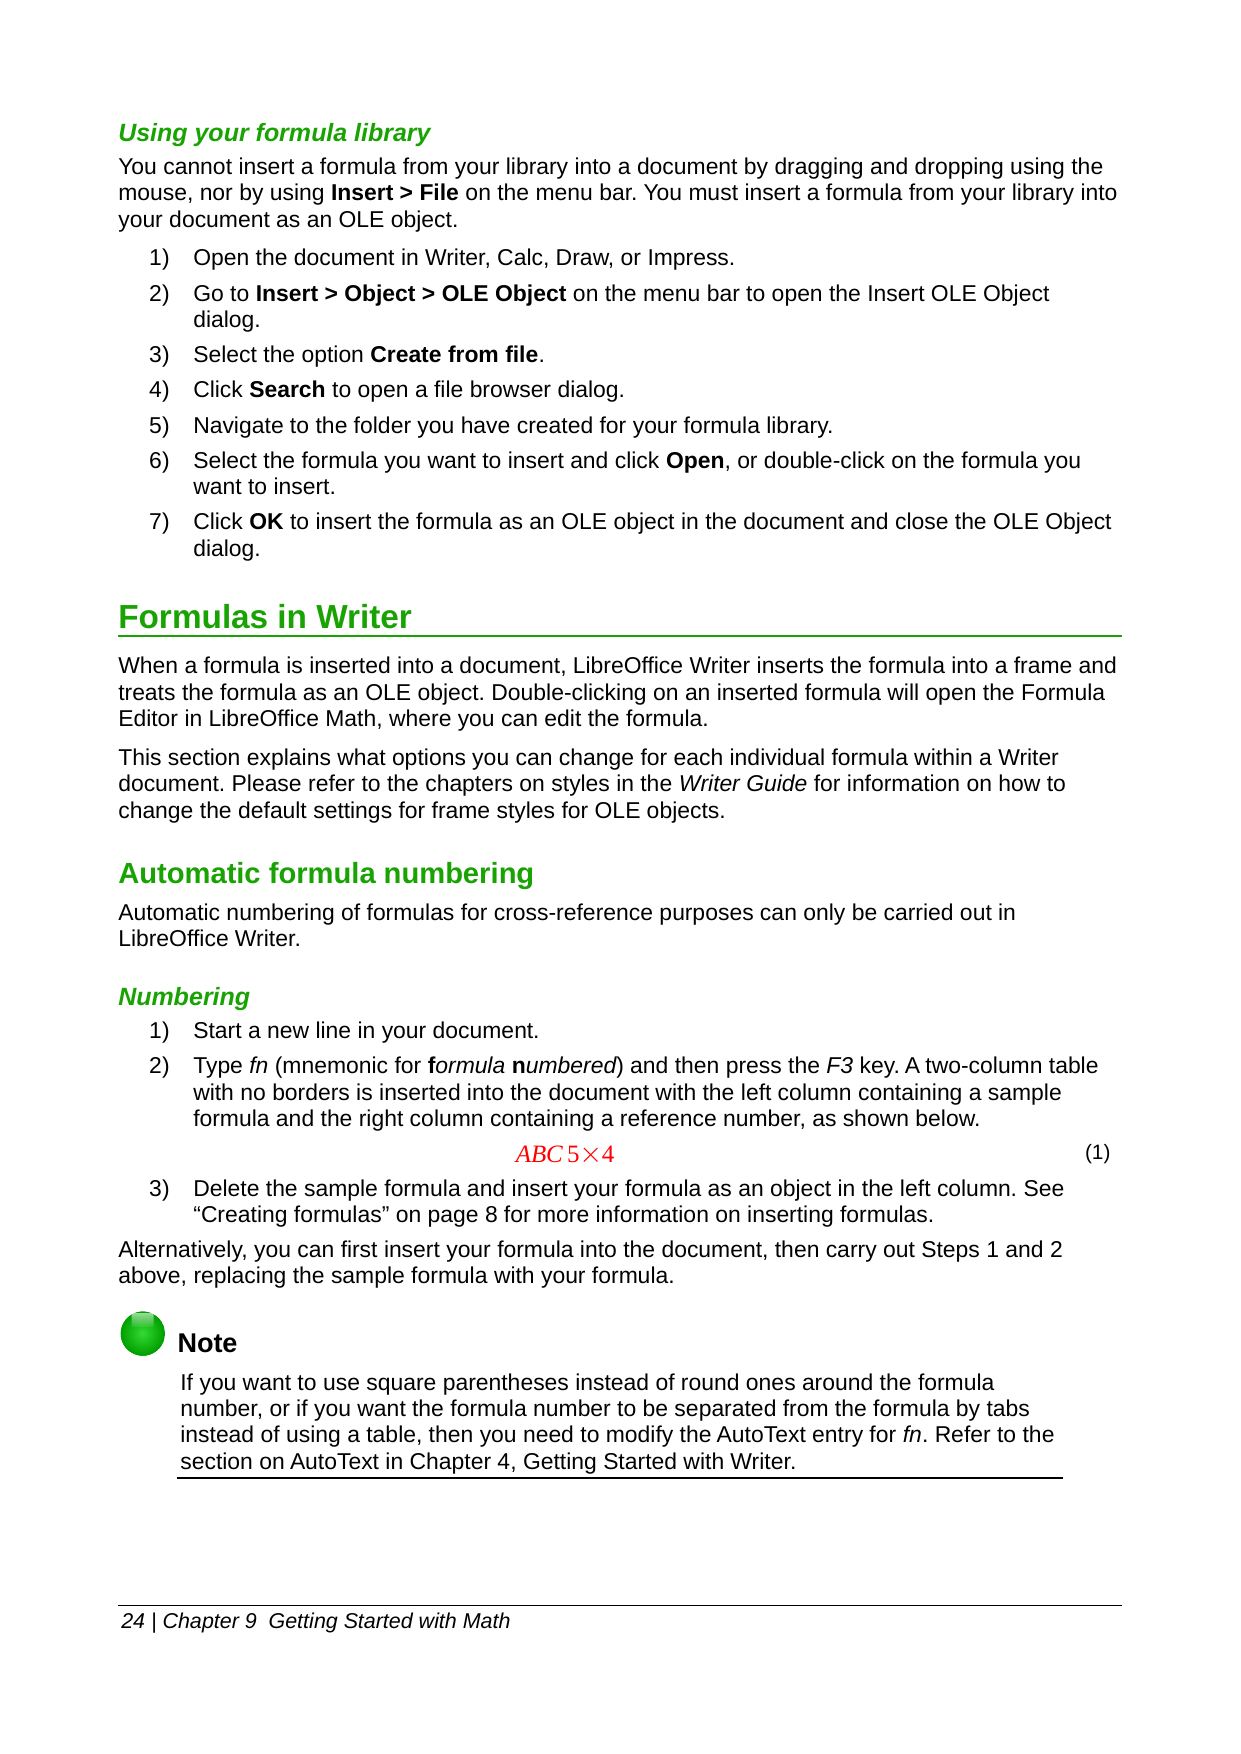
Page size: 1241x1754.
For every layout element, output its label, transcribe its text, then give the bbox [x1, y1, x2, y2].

subtitle Using your formula library [118, 118, 1122, 147]
table_header (1) [1010, 1140, 1122, 1169]
subtitle Automatic formula numbering [118, 857, 1122, 890]
list Select the formula you want to insert and click Open, or double-click on the formula you want to insert. [169, 447, 1122, 499]
list Select the option Create from file. [169, 341, 1122, 367]
subtitle Numbering [118, 982, 1122, 1011]
list Delete the sample formula and insert your formula as an object in the left column. See “Creating formulas” on page 8 for more information on inserting formulas. [169, 1174, 1122, 1227]
list Type fn (mnemonic for formula numbered) and then press the F3 key. A two-column table with no borders is inserted into the document with the left column containing a sample formula and the right column containing a reference number, as shown below. [169, 1052, 1122, 1131]
list Go to Insert > Object > OLE Object on the menu bar to open the Insert OLE Object dialog. [169, 279, 1122, 332]
text Alternatively, you can first insert your formula into the document, then carry out Steps 1 and 2 above, replacing the sample formula with your formula. [118, 1236, 1122, 1289]
list Open the document in Writer, Calc, Draw, or Impress. [169, 244, 1122, 271]
list Click OK to insert the formula as an OLE object in the document and close the OLE Object dialog. [169, 508, 1122, 561]
subtitle Formulas in Writer [118, 597, 1122, 635]
list Navigate to the folder you have created for your formula library. [169, 412, 1122, 438]
text This section explains what options you can change for each individual formula within a Writer document. Please refer to the chapters on styles in the Writer Guide for information on how to change the default settings for frame styles for OLE objects. [118, 744, 1122, 823]
subtitle Note [118, 1309, 1122, 1358]
text Automatic numbering of formulas for cross-reference purposes can only be carried out in LibreOffice Writer. [118, 899, 1122, 952]
text If you want to use square parentheses instead of round ones around the formula number, or if you want the formula number to be separated from the formula by tabs instead of using a table, then you need to modify the AutoText entry for fn. Refer to the section on AutoText in Chapter 4, Getting Started with Writer. [177, 1366, 1063, 1477]
list Click Search to open a file browser dialog. [169, 376, 1122, 403]
table_header [118, 1140, 1010, 1169]
text You cannot insert a formula from your library into a document by dragging and dropping using the mouse, nor by using Insert > File on the menu bar. You must insert a formula from your library into your document as an OLE object. [118, 153, 1122, 232]
text When a formula is inserted into a document, LibreOffice Writer inserts the formula into a frame and treats the formula as an OLE object. Double-clicking on an inserted formula will open the Formula Editor in LibreOffice Math, where you can edit the formula. [118, 652, 1122, 731]
list Start a new line in your document. [169, 1017, 1122, 1043]
